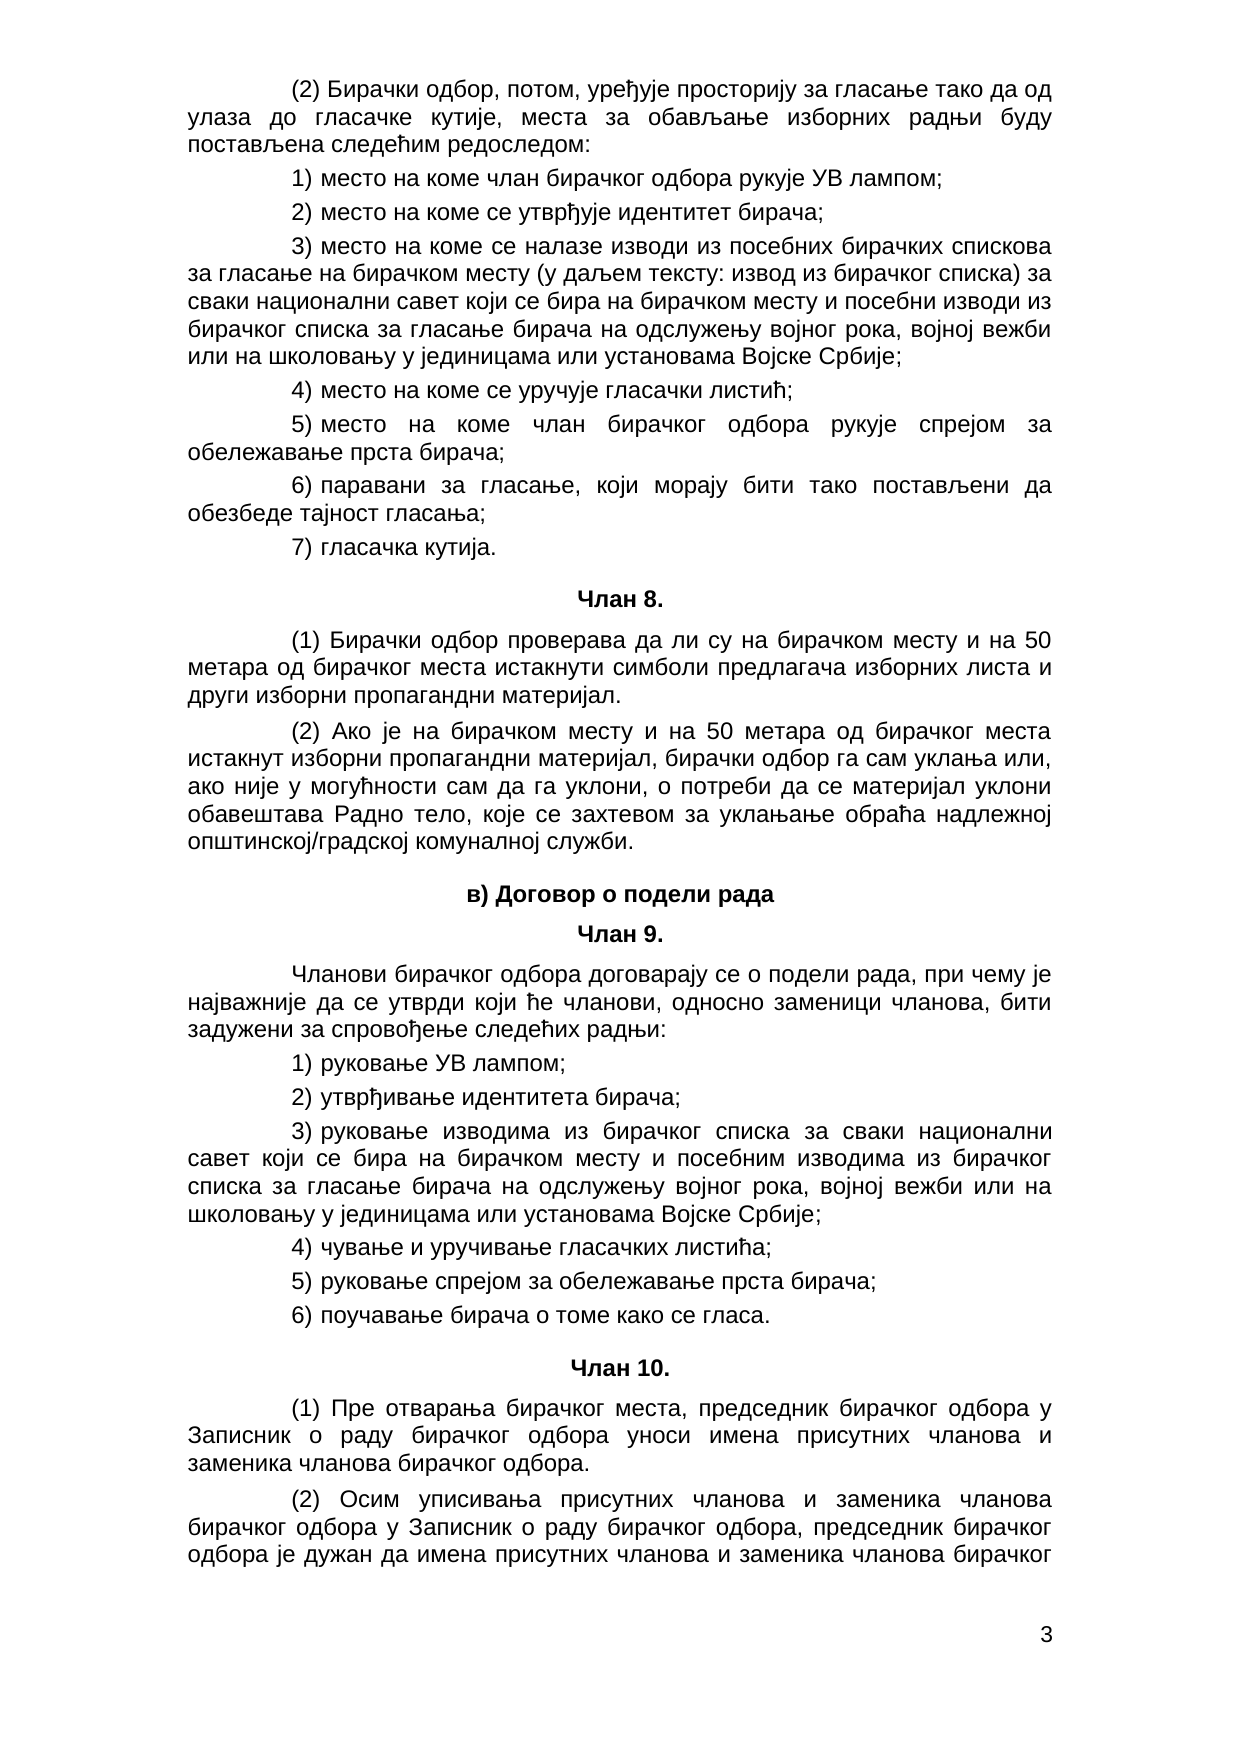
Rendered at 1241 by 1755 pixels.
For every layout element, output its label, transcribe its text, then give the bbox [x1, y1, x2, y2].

text 2) место на коме се утврђује идентитет бирача; [187, 198, 1053, 226]
text в) Договор о подели рада [187, 880, 1053, 907]
text Члан 10. [187, 1354, 1053, 1381]
text 4) место на коме се уручује гласачки листић; [187, 376, 1053, 404]
text 4) чување и уручивање гласачких листића; [187, 1233, 1053, 1261]
text 5) руковање спрејом за обележавање прста бирача; [187, 1267, 1053, 1295]
text 3) руковање изводима из бирачког списка за сваки национални савет који се бира на бирачком месту и посебним изводима из бирачког списка за гласање бирача на одслужењу војног рока, војној вежби или на школовању у јединицама или установама Војске Србије; [187, 1117, 1053, 1227]
text (2) Бирачки одбор, потом, уређује просторију за гласање тако да од улаза до гласачке кутије, места за обављање изборних радњи буду постављена следећим редоследом: [187, 75, 1053, 158]
text 7) гласачка кутија. [187, 533, 1053, 560]
text Члан 8. [187, 585, 1053, 613]
text 3) место на коме се налазе изводи из посебних бирачких спискова за гласање на бирачком месту (у даљем тексту: извод из бирачког списка) за сваки национални савет који се бира на бирачком месту и посебни изводи из бирачког списка за гласање бирача на одслужењу војног рока, војној вежби или на школовању у јединицама или установама Војске Србије; [187, 232, 1053, 370]
text 1) место на коме члан бирачког одбора рукује УВ лампом; [187, 164, 1053, 192]
text Чланови бирачког одбора договарају се о подели рада, при чему је најважније да се утврди који ће чланови, односно заменици чланова, бити задужени за спровођење следећих радњи: [187, 960, 1053, 1043]
text Члан 9. [187, 920, 1053, 947]
text 1) руковање УВ лампом; [187, 1049, 1053, 1077]
text (1) Пре отварања бирачког места, председник бирачког одбора у Записник о раду бирачког одбора уноси имена присутних чланова и заменика чланова бирачког одбора. [187, 1394, 1053, 1477]
text (2) Осим уписивања присутних чланова и заменика чланова бирачког одбора у Записник о раду бирачког одбора, председник бирачког одбора је дужан да имена присутних чланова и заменика чланова бирачког [187, 1485, 1053, 1568]
text 2) утврђивање идентитета бирача; [187, 1083, 1053, 1110]
text 5) место на коме члан бирачког одбора рукује спрејом за обележавање прста бирача; [187, 410, 1053, 465]
text (1) Бирачки одбор проверава да ли су на бирачком месту и на 50 метара од бирачког места истакнути симболи предлагача изборних листа и други изборни пропагандни материјал. [187, 626, 1053, 708]
text 6) поучавање бирача о томе како се гласа. [187, 1301, 1053, 1329]
text (2) Ако је на бирачком месту и на 50 метара од бирачког места истакнут изборни пропагандни материјал, бирачки одбор га сам уклања или, ако није у могућности сам да га уклони, о потреби да се материјал уклони обавештава Радно тело, које се захтевом за уклањање обраћа надлежној општинској/градској комуналној служби. [187, 717, 1053, 855]
text 6) паравани за гласање, који морају бити тако постављени да обезбеде тајност гласања; [187, 471, 1053, 527]
